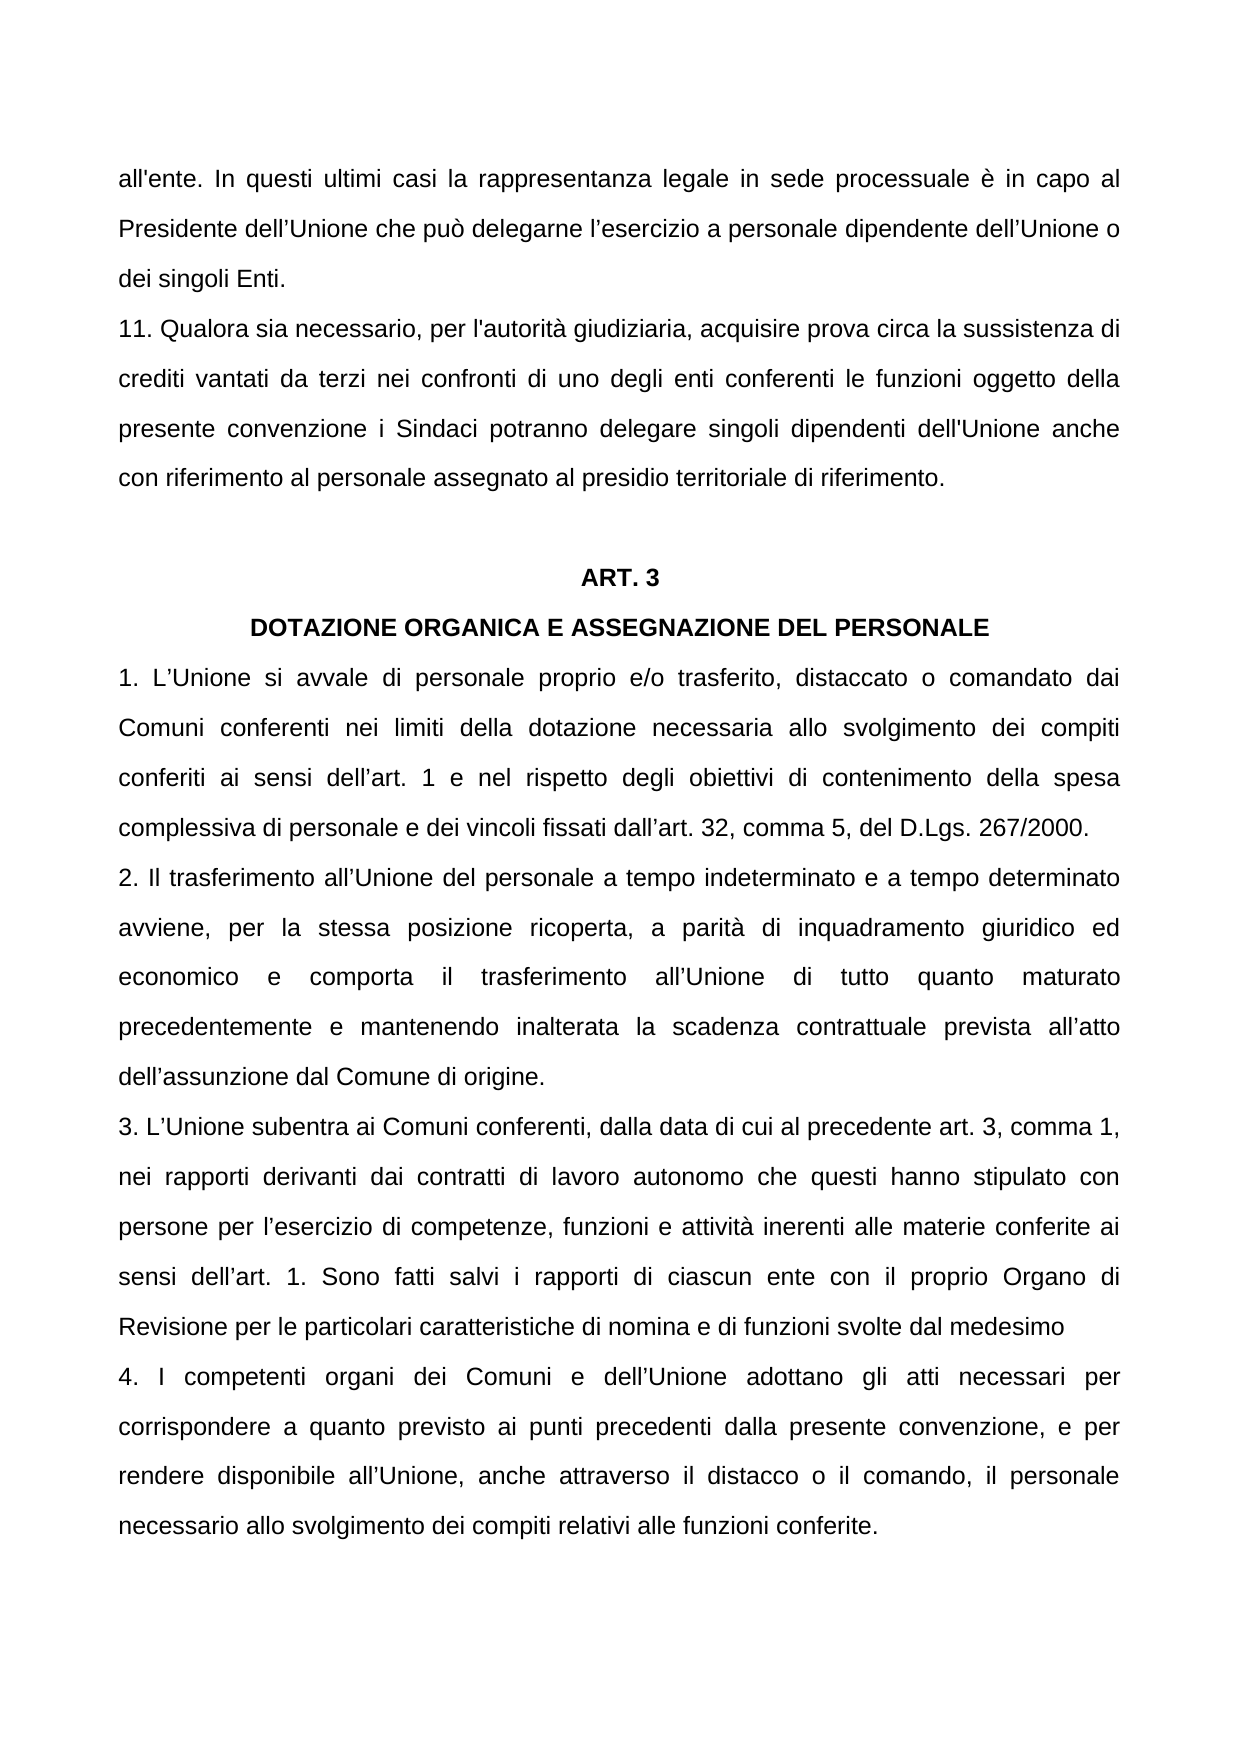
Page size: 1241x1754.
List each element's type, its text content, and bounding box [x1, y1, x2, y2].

text all'ente. In questi ultimi casi la rappresentanza legale in sede processuale è in capo al Presidente dell’Unione che può delegarne l’esercizio a personale dipendente dell’Unione o dei singoli Enti. [118, 148, 1122, 297]
subtitle DOTAZIONE ORGANICA E ASSEGNAZIONE DEL PERSONALE [118, 597, 1122, 647]
text 1. L’Unione si avvale di personale proprio e/o trasferito, distaccato o comandato dai Comuni conferenti nei limiti della dotazione necessaria allo svolgimento dei compiti conferiti ai sensi dell’art. 1 e nel rispetto degli obiettivi di contenimento della spesa complessiva di personale e dei vincoli fissati dall’art. 32, comma 5, del D.Lgs. 267/2000. [118, 647, 1122, 846]
text 2. Il trasferimento all’Unione del personale a tempo indeterminato e a tempo determinato avviene, per la stessa posizione ricoperta, a parità di inquadramento giuridico ed economico e comporta il trasferimento all’Unione di tutto quanto maturato precedentemente e mantenendo inalterata la scadenza contrattuale prevista all’atto dell’assunzione dal Comune di origine. [118, 846, 1122, 1096]
text 4. I competenti organi dei Comuni e dell’Unione adottano gli atti necessari per corrispondere a quanto previsto ai punti precedenti dalla presente convenzione, e per rendere disponibile all’Unione, anche attraverso il distacco o il comando, il personale necessario allo svolgimento dei compiti relativi alle funzioni conferite. [118, 1345, 1122, 1545]
text 3. L’Unione subentra ai Comuni conferenti, dalla data di cui al precedente art. 3, comma 1, nei rapporti derivanti dai contratti di lavoro autonomo che questi hanno stipulato con persone per l’esercizio di competenze, funzioni e attività inerenti alle materie conferite ai sensi dell’art. 1. Sono fatti salvi i rapporti di ciascun ente con il proprio Organo di Revisione per le particolari caratteristiche di nomina e di funzioni svolte dal medesimo [118, 1096, 1122, 1345]
text 11. Qualora sia necessario, per l'autorità giudiziaria, acquisire prova circa la sussistenza di crediti vantati da terzi nei confronti di uno degli enti conferenti le funzioni oggetto della presente convenzione i Sindaci potranno delegare singoli dipendenti dell'Unione anche con riferimento al personale assegnato al presidio territoriale di riferimento. [118, 297, 1122, 497]
subtitle ART. 3 [118, 547, 1122, 597]
